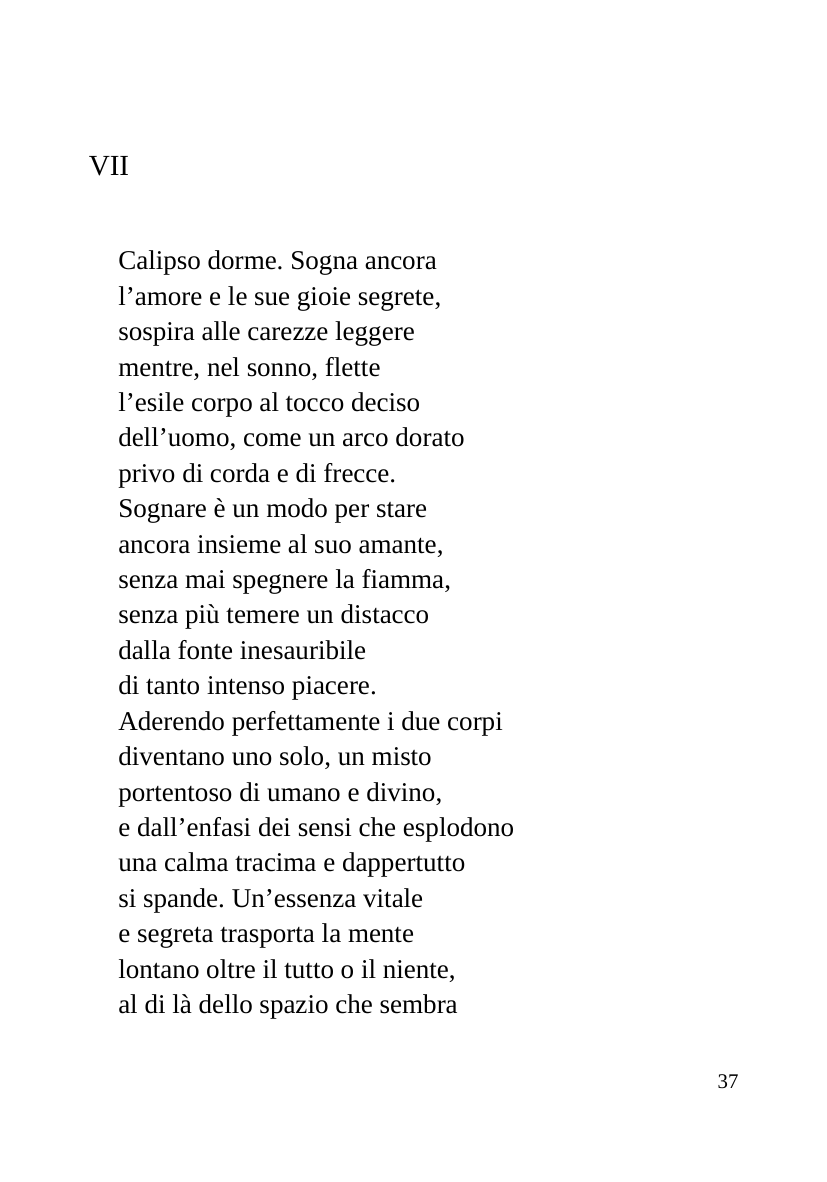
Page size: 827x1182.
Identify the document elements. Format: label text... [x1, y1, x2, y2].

text senza più temere un distacco [88, 594, 738, 630]
text diventano uno solo, un misto [88, 736, 738, 771]
text Calipso dorme. Sogna ancora [88, 240, 738, 276]
text dalla fonte inesauribile [88, 630, 738, 665]
text privo di corda e di frecce. [88, 453, 738, 488]
text Sognare è un modo per stare [88, 488, 738, 523]
text si spande. Un’essenza vitale [88, 878, 738, 913]
text VII [88, 148, 738, 181]
text di tanto intenso piacere. [88, 665, 738, 701]
text una calma tracima e dappertutto [88, 842, 738, 878]
text l’esile corpo al tocco deciso [88, 382, 738, 417]
text sospira alle carezze leggere [88, 311, 738, 346]
text al di là dello spazio che sembra [88, 984, 738, 1019]
text portentoso di umano e divino, [88, 771, 738, 807]
text Aderendo perfettamente i due corpi [88, 701, 738, 736]
text e segreta trasporta la mente [88, 913, 738, 948]
text e dall’enfasi dei sensi che esplodono [88, 807, 738, 842]
text lontano oltre il tutto o il niente, [88, 948, 738, 984]
text l’amore e le sue gioie segrete, [88, 276, 738, 311]
text senza mai spegnere la fiamma, [88, 559, 738, 594]
text mentre, nel sonno, flette [88, 346, 738, 382]
text ancora insieme al suo amante, [88, 523, 738, 559]
text dell’uomo, come un arco dorato [88, 417, 738, 453]
